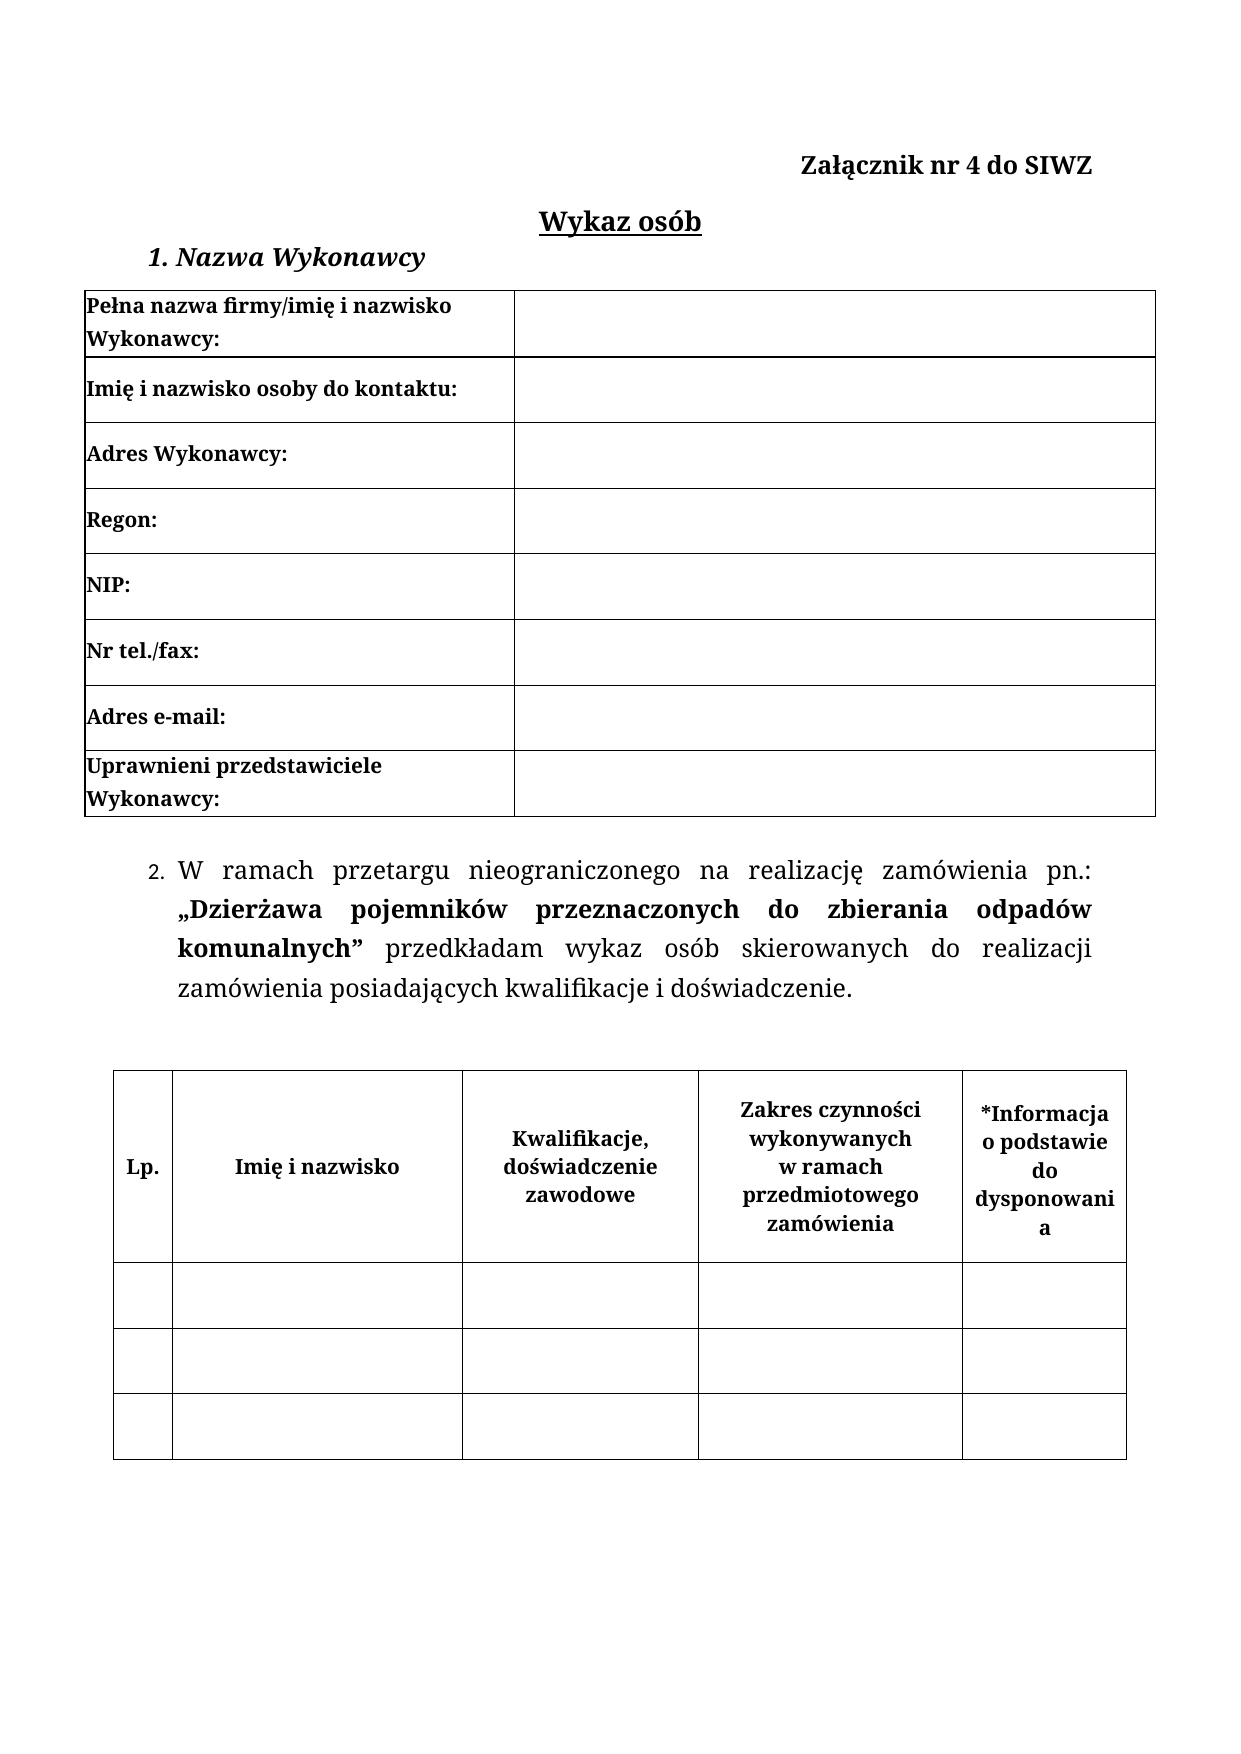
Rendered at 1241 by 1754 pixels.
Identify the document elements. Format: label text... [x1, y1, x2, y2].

table_cell [699, 1394, 962, 1459]
table_cell [114, 1394, 172, 1459]
table_header [515, 291, 1155, 356]
table_cell Imię i nazwisko osoby do kontaktu: [86, 358, 514, 422]
table_cell Adres Wykonawcy: [86, 423, 514, 488]
text Wykaz osób [148, 202, 1093, 239]
table_header Imię i nazwisko [173, 1071, 462, 1262]
table_cell [515, 423, 1155, 488]
table_cell Nr tel./fax: [86, 620, 514, 684]
table_cell [699, 1329, 962, 1393]
table_cell [963, 1394, 1126, 1459]
table_header Lp. [114, 1071, 172, 1262]
table_header Kwalifikacje, doświadczenie zawodowe [463, 1071, 698, 1262]
table_cell [515, 358, 1155, 422]
table_cell [114, 1263, 172, 1328]
table_cell NIP: [86, 554, 514, 619]
table_cell Uprawnieni przedstawiciele Wykonawcy: [86, 751, 514, 816]
table_cell [173, 1263, 462, 1328]
table_cell [173, 1329, 462, 1393]
table_cell [963, 1263, 1126, 1328]
table_cell [463, 1263, 698, 1328]
table_cell [515, 620, 1155, 684]
list W ramach przetargu nieograniczonego na realizację zamówienia pn.: „Dzierżawa pojemników przeznaczonych do zbierania odpadów komunalnych” przedkładam wykaz osób skierowanych do realizacji zamówienia posiadających kwalifikacje i doświadczenie. [148, 853, 1093, 1004]
table_header Pełna nazwa firmy/imię i nazwisko Wykonawcy: [86, 291, 514, 356]
table_cell [463, 1329, 698, 1393]
table_cell [515, 686, 1155, 750]
table_header *Informacja o podstawie do dysponowania [963, 1071, 1126, 1262]
table_cell [699, 1263, 962, 1328]
table_cell [463, 1394, 698, 1459]
table_cell [114, 1329, 172, 1393]
text Załącznik nr 4 do SIWZ [148, 148, 1093, 182]
table_cell [963, 1329, 1126, 1393]
text 1. Nazwa Wykonawcy [148, 239, 1093, 273]
table_header Zakres czynności wykonywanych w ramach przedmiotowego zamówienia [699, 1071, 962, 1262]
table_cell Regon: [86, 489, 514, 553]
table_cell Adres e-mail: [86, 686, 514, 750]
table_cell [515, 751, 1155, 816]
table_cell [173, 1394, 462, 1459]
table_cell [515, 554, 1155, 619]
table_cell [515, 489, 1155, 553]
